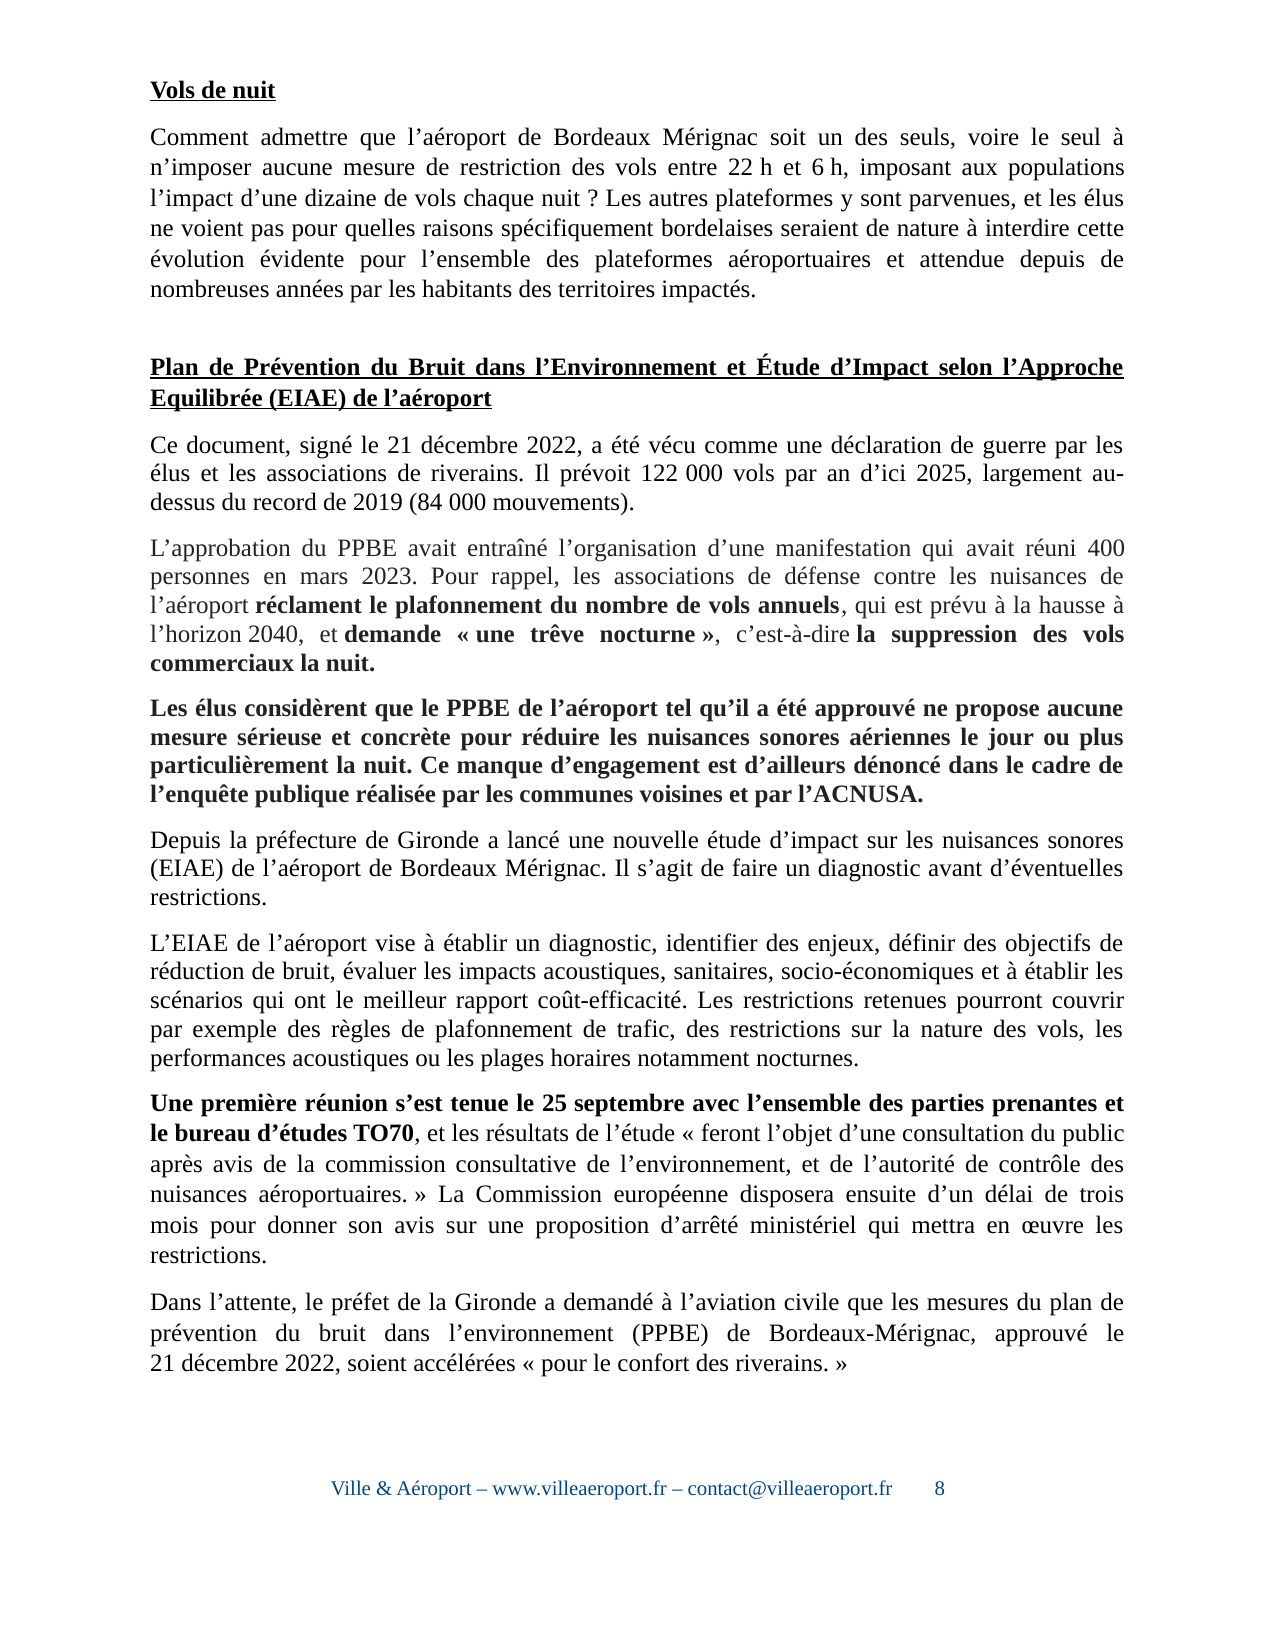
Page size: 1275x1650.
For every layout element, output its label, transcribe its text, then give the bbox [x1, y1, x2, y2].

text Les élus considèrent que le PPBE de l’aéroport tel qu’il a été approuvé ne propose aucune mesure sérieuse et concrète pour réduire les nuisances sonores aériennes le jour ou plus particulièrement la nuit. Ce manque d’engagement est d’ailleurs dénoncé dans le cadre de l’enquête publique réalisée par les communes voisines et par l’ACNUSA. [150, 693, 1125, 808]
text Depuis la préfecture de Gironde a lancé une nouvelle étude d’impact sur les nuisances sonores (EIAE) de l’aéroport de Bordeaux Mérignac. Il s’agit de faire un diagnostic avant d’éventuelles restrictions. [150, 825, 1125, 911]
text L’approbation du PPBE avait entraîné l’organisation d’une manifestation qui avait réuni 400 personnes en mars 2023. Pour rappel, les associations de défense contre les nuisances de l’aéroport réclament le plafonnement du nombre de vols annuels, qui est prévu à la hausse à l’horizon 2040, et demande « une trêve nocturne », c’est-à-dire la suppression des vols commerciaux la nuit. [150, 533, 1125, 676]
text Ce document, signé le 21 décembre 2022, a été vécu comme une déclaration de guerre par les élus et les associations de riverains. Il prévoit 122 000 vols par an d’ici 2025, largement au-dessus du record de 2019 (84 000 mouvements). [150, 430, 1125, 516]
text Dans l’attente, le préfet de la Gironde a demandé à l’aviation civile que les mesures du plan de prévention du bruit dans l’environnement (PPBE) de Bordeaux-Mérignac, approuvé le 21 décembre 2022, soient accélérées « pour le confort des riverains. » [150, 1287, 1125, 1377]
text L’EIAE de l’aéroport vise à établir un diagnostic, identifier des enjeux, définir des objectifs de réduction de bruit, évaluer les impacts acoustiques, sanitaires, socio-économiques et à établir les scénarios qui ont le meilleur rapport coût-efficacité. Les restrictions retenues pourront couvrir par exemple des règles de plafonnement de trafic, des restrictions sur la nature des vols, les performances acoustiques ou les plages horaires notamment nocturnes. [150, 928, 1125, 1071]
text Plan de Prévention du Bruit dans l’Environnement et Étude d’Impact selon l’Approche Equilibrée (EIAE) de l’aéroport [150, 352, 1125, 411]
text Une première réunion s’est tenue le 25 septembre avec l’ensemble des parties prenantes et le bureau d’études TO70, et les résultats de l’étude « feront l’objet d’une consultation du public après avis de la commission consultative de l’environnement, et de l’autorité de contrôle des nuisances aéroportuaires. » La Commission européenne disposera ensuite d’un délai de trois mois pour donner son avis sur une proposition d’arrêté ministériel qui mettra en œuvre les restrictions. [150, 1088, 1125, 1269]
text Vols de nuit [150, 75, 1125, 104]
text Comment admettre que l’aéroport de Bordeaux Mérignac soit un des seuls, voire le seul à n’imposer aucune mesure de restriction des vols entre 22 h et 6 h, imposant aux populations l’impact d’une dizaine de vols chaque nuit ? Les autres plateformes y sont parvenues, et les élus ne voient pas pour quelles raisons spécifiquement bordelaises seraient de nature à interdire cette évolution évidente pour l’ensemble des plateformes aéroportuaires et attendue depuis de nombreuses années par les habitants des territoires impactés. [150, 122, 1125, 303]
